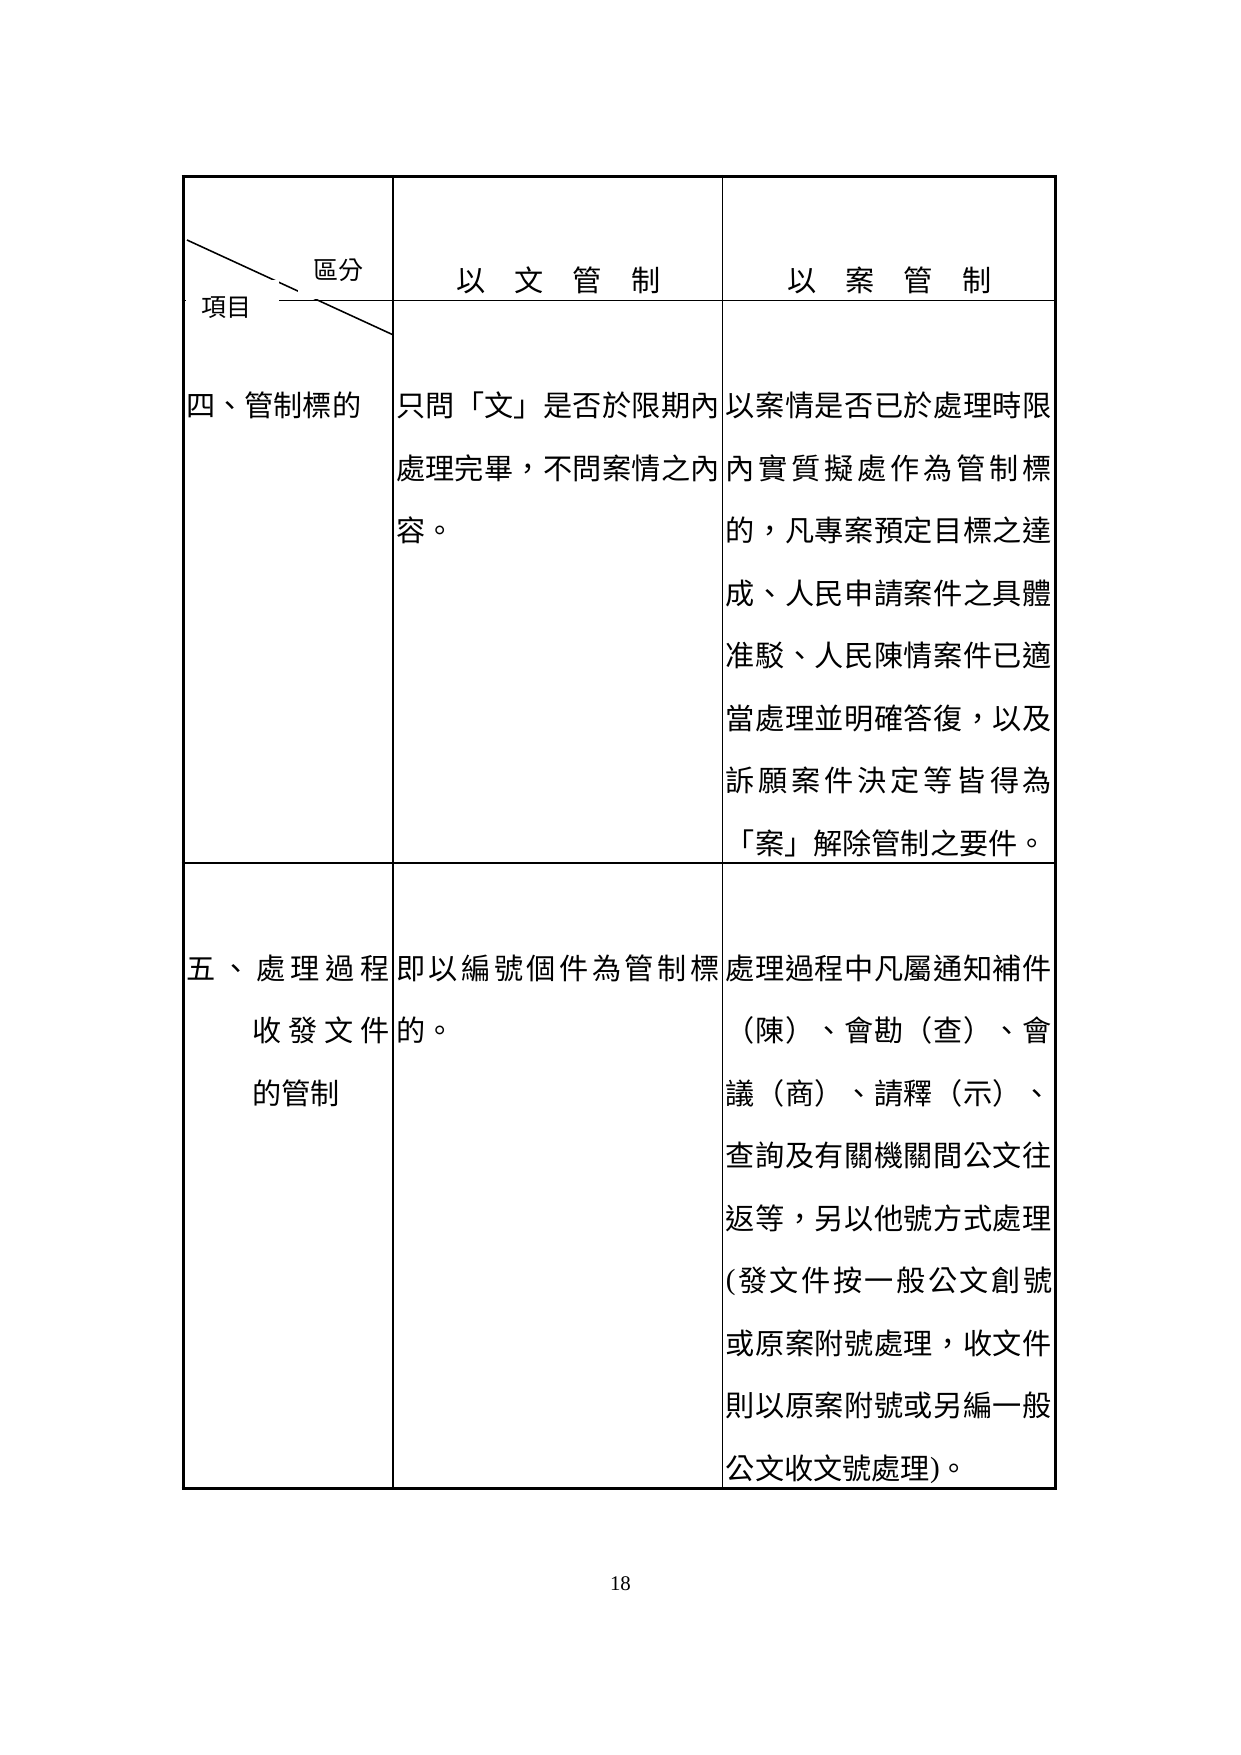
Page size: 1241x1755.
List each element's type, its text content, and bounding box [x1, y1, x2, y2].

table_cell 四、管制標的 [185, 301, 392, 862]
table_cell 五、處理過程收發文件的管制 [185, 864, 392, 1487]
table_header 以 案 管 制 [723, 178, 1054, 300]
table_cell 只問「文」是否於限期內處理完畢，不問案情之內容。 [394, 301, 722, 862]
table_cell 處理過程中凡屬通知補件（陳）、會勘（查）、會議（商）、請釋（示）、查詢及有關機關間公文往返等，另以他號方式處理(發文件按一般公文創號或原案附號處理，收文件則以原案附號或另編一般公文收文號處理)。 [723, 864, 1054, 1487]
table_header [185, 178, 392, 330]
table_cell 即以編號個件為管制標的。 [394, 864, 722, 1487]
table_cell 以案情是否已於處理時限內實質擬處作為管制標的，凡專案預定目標之達成、人民申請案件之具體准駁、人民陳情案件已適當處理並明確答復，以及訴願案件決定等皆得為「案」解除管制之要件。 [723, 301, 1054, 862]
table_header 以 文 管 制 [394, 178, 722, 300]
